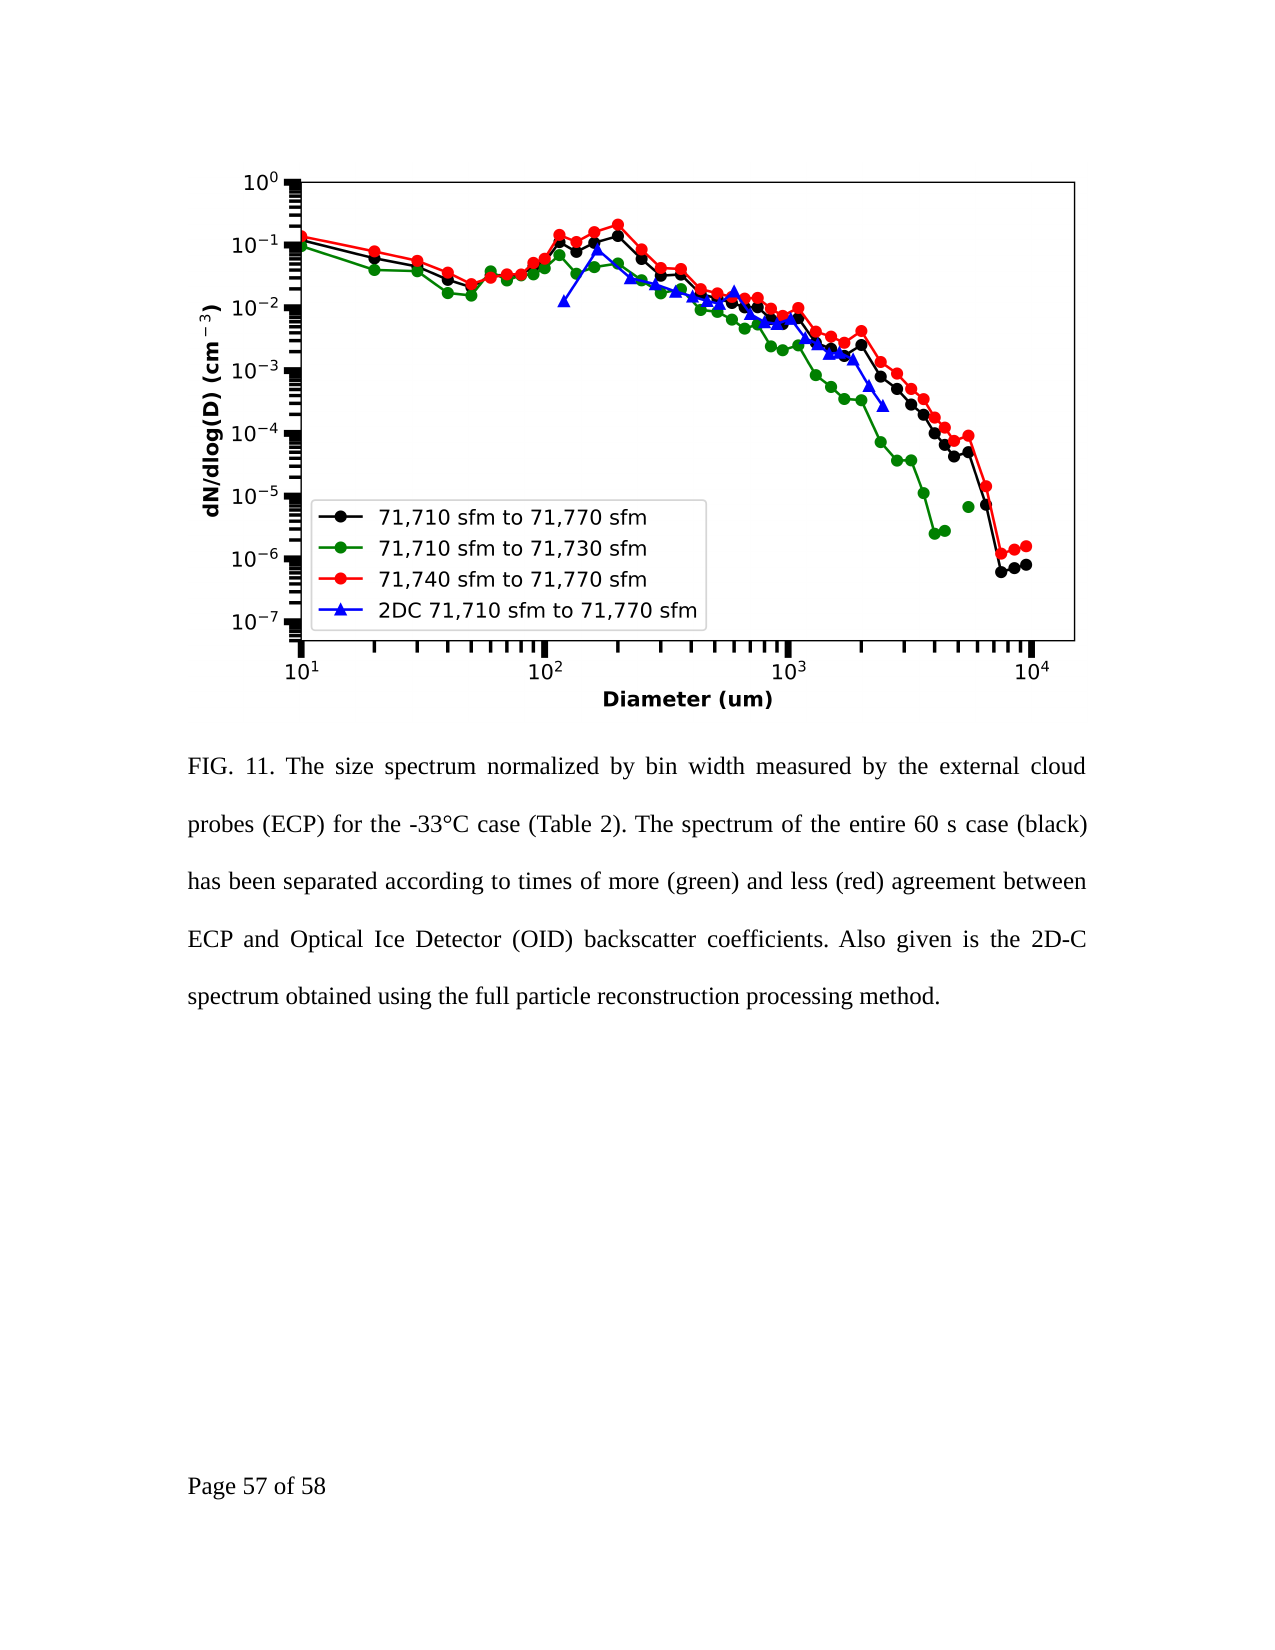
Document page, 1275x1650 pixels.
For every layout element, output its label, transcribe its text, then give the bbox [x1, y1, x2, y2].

text FIG. 11. The size spectrum normalized by bin width measured by the external cloud probes (ECP) for the -33°C case (Table 2). The spectrum of the entire 60 s case (black) has been separated according to times of more (green) and less (red) agreement between ECP and Optical Ice Detector (OID) backscatter coefficients. Also given is the 2D-C spectrum obtained using the full particle reconstruction processing method. [187, 723, 1087, 1010]
picture [187, 162, 1088, 723]
